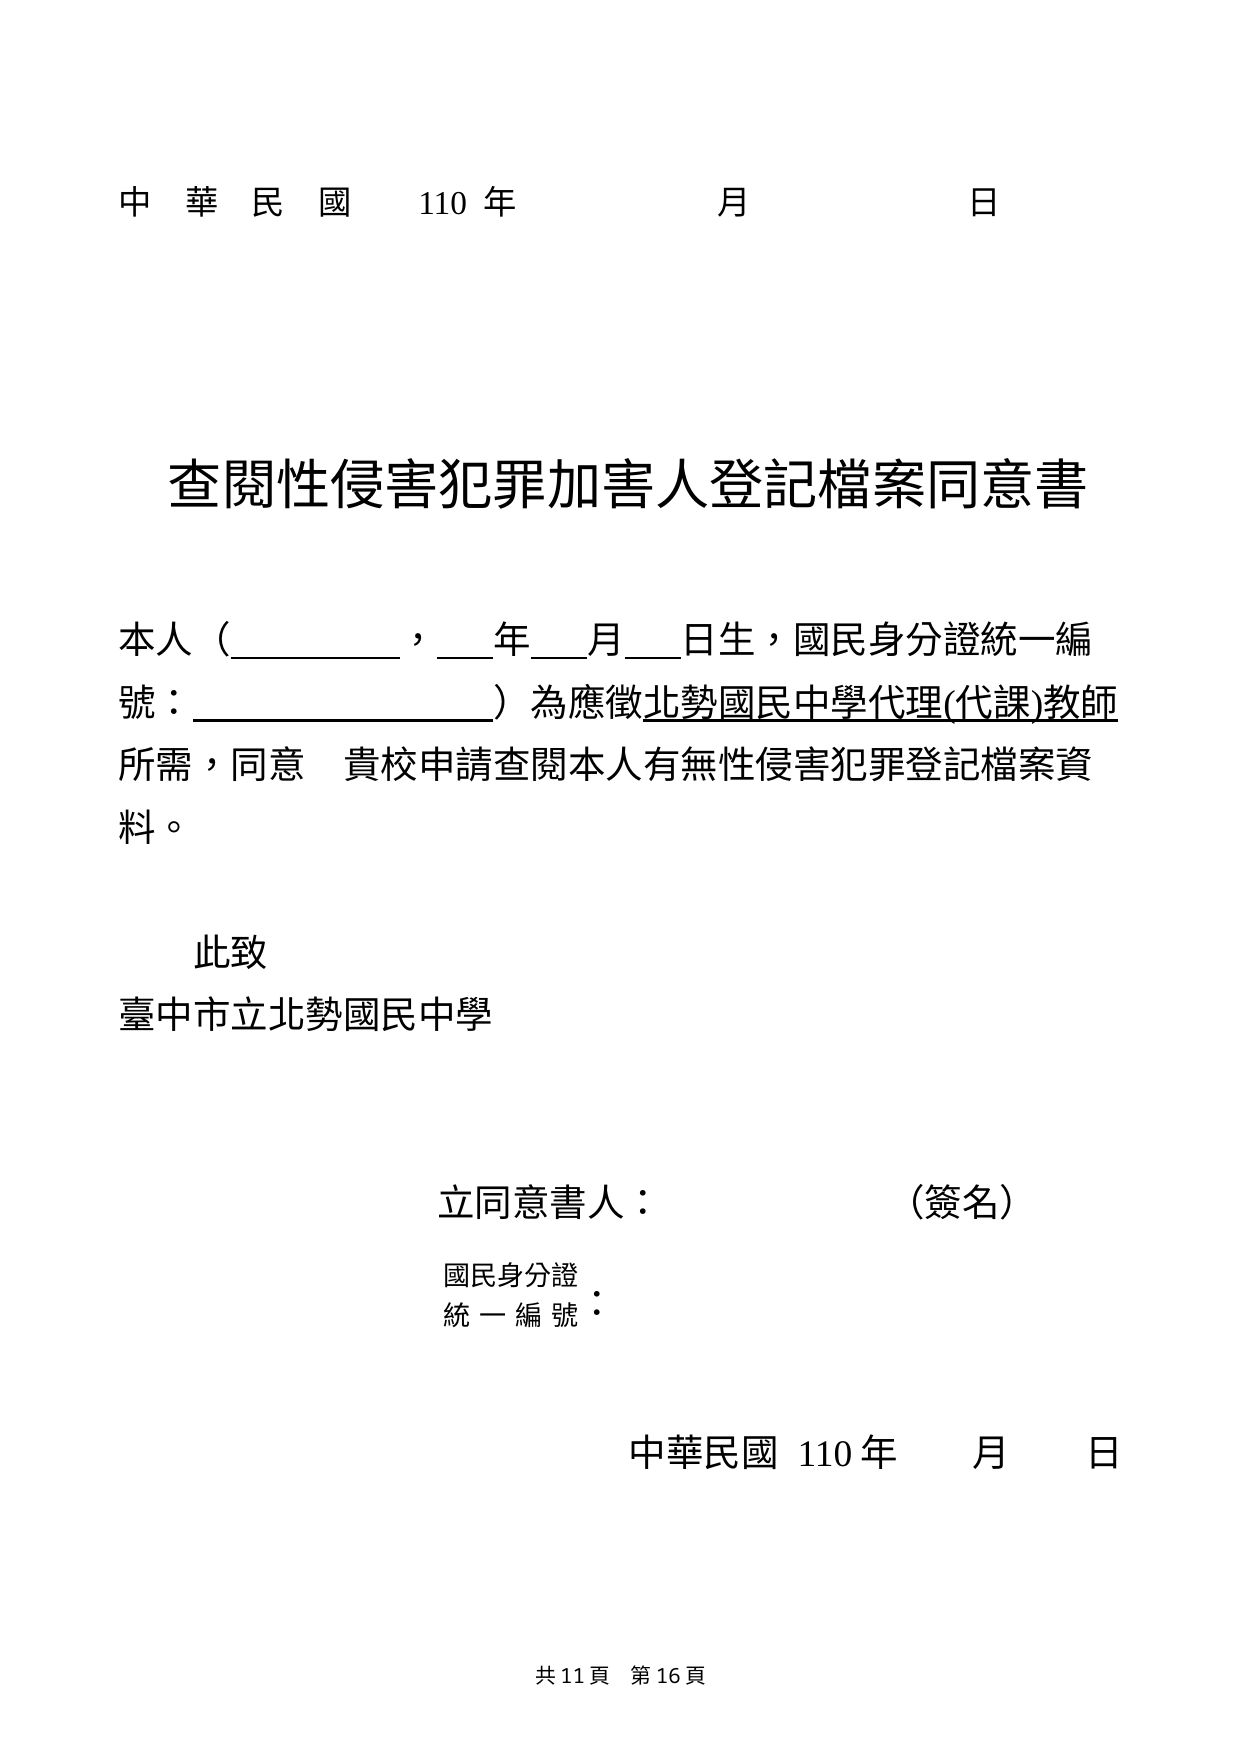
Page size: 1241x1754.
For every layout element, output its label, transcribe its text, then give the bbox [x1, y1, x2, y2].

text 本人（ ， 年 月 日生，國民身分證統一編號： ）為應徵北勢國民中學代理(代課)教師所需，同意 貴校申請查閱本人有無性侵害犯罪登記檔案資料。 [118, 596, 1122, 846]
text 查閱性侵害犯罪加害人登記檔案同意書 [118, 408, 1138, 533]
text 中 華 民 國 110 年 月 日 [118, 158, 1122, 221]
text 國民身分證統一編號： [118, 1221, 1122, 1346]
text 立同意書人： （簽名） [118, 1158, 1122, 1221]
text 中華民國 110年 月 日 [118, 1408, 1122, 1471]
text 此致 [118, 908, 1122, 971]
text 臺中市立北勢國民中學 [118, 971, 1122, 1033]
